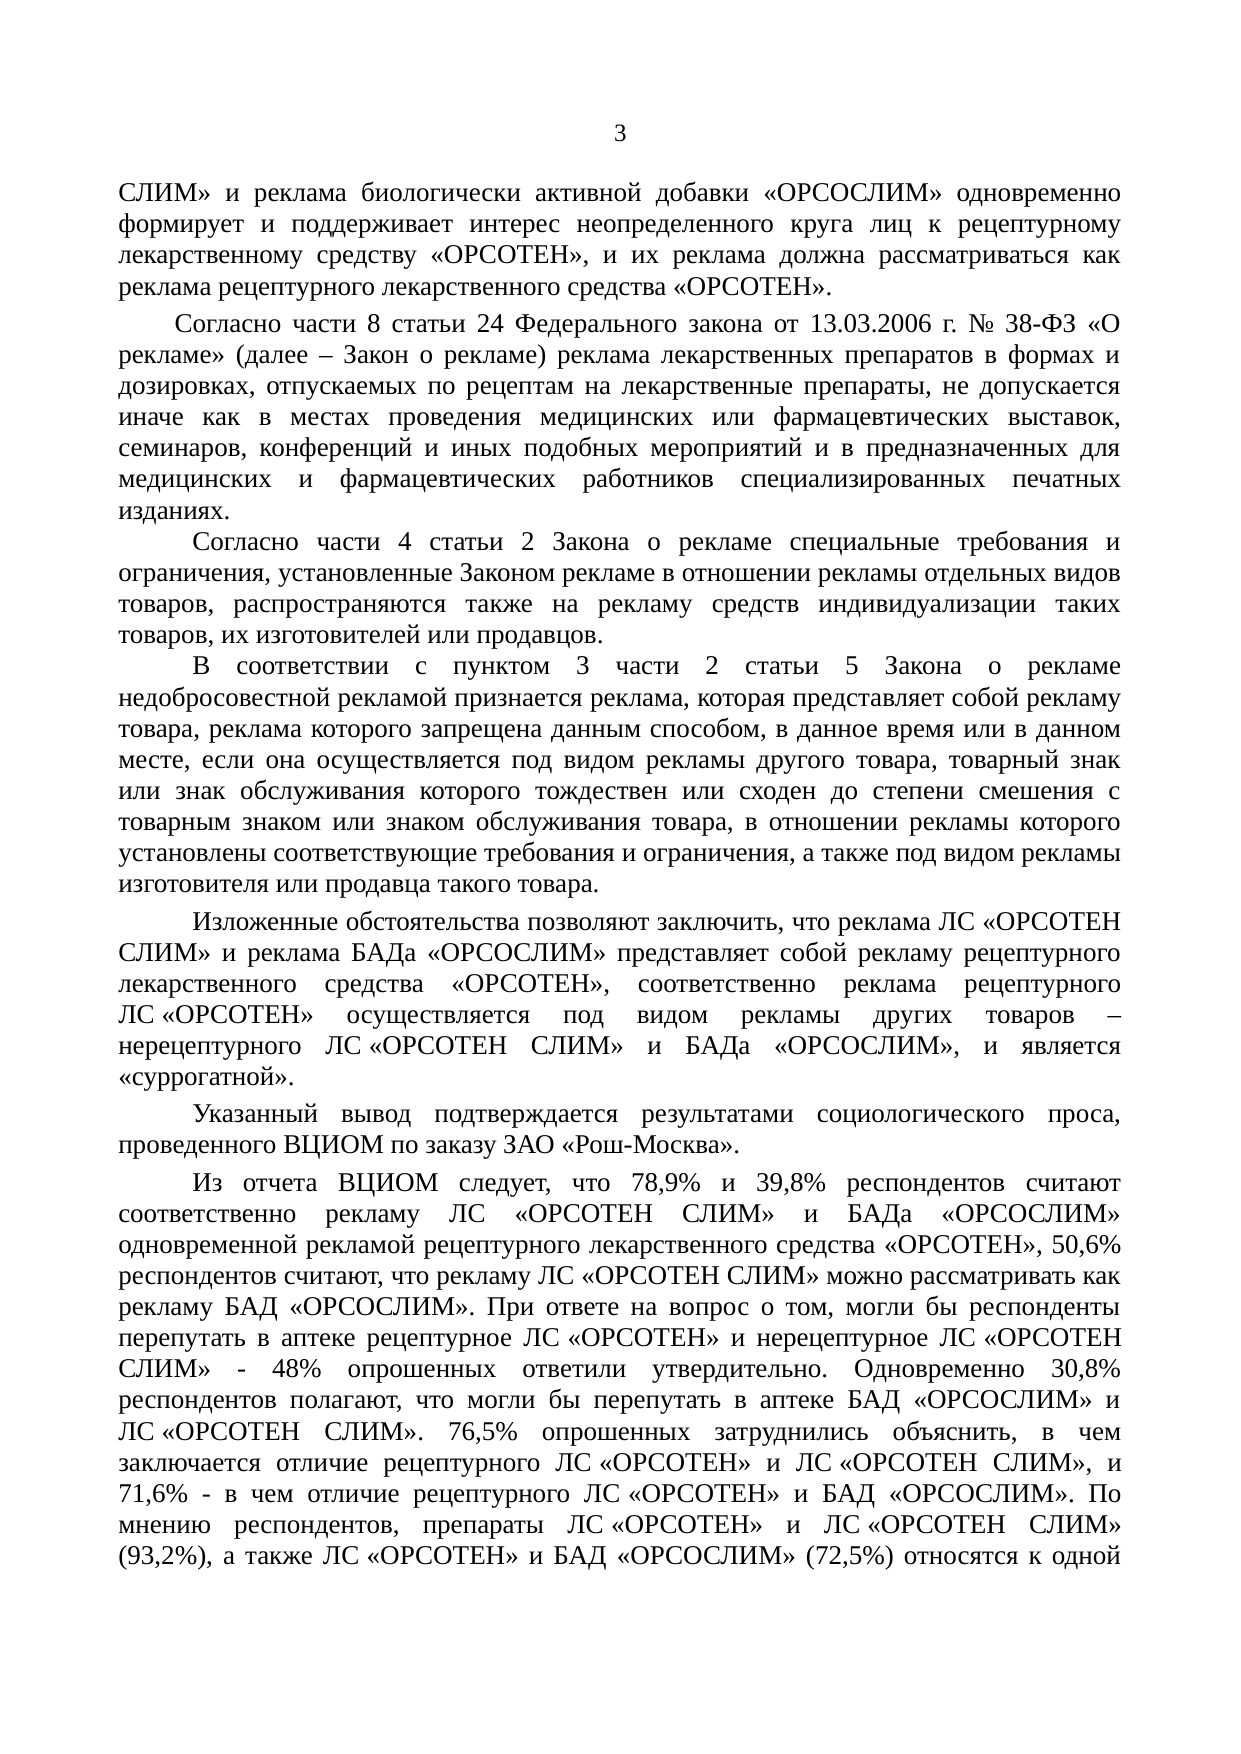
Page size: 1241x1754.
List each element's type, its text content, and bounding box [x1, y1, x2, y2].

text Согласно части 8 статьи 24 Федерального закона от 13.03.2006 г. № 38-ФЗ «О рекламе» (далее – Закон о рекламе) реклама лекарственных препаратов в формах и дозировках, отпускаемых по рецептам на лекарственные препараты, не допускается иначе как в местах проведения медицинских или фармацевтических выставок, семинаров, конференций и иных подобных мероприятий и в предназначенных для медицинских и фармацевтических работников специализированных печатных изданиях. [118, 307, 1122, 525]
text Изложенные обстоятельства позволяют заключить, что реклама ЛС «ОРСОТЕН СЛИМ» и реклама БАДа «ОРСОСЛИМ» представляет собой рекламу рецептурного лекарственного средства «ОРСОТЕН», соответственно реклама рецептурного ЛС «ОРСОТЕН» осуществляется под видом рекламы других товаров – нерецептурного ЛС «ОРСОТЕН СЛИМ» и БАДа «ОРСОСЛИМ», и является «суррогатной». [118, 904, 1122, 1091]
text Из отчета ВЦИОМ следует, что 78,9% и 39,8% респондентов считают соответственно рекламу ЛС «ОРСОТЕН СЛИМ» и БАДа «ОРСОСЛИМ» одновременной рекламой рецептурного лекарственного средства «ОРСОТЕН», 50,6% респондентов считают, что рекламу ЛС «ОРСОТЕН СЛИМ» можно рассматривать как рекламу БАД «ОРСОСЛИМ». При ответе на вопрос о том, могли бы респонденты перепутать в аптеке рецептурное ЛС «ОРСОТЕН» и нерецептурное ЛС «ОРСОТЕН СЛИМ» - 48% опрошенных ответили утвердительно. Одновременно 30,8% респондентов полагают, что могли бы перепутать в аптеке БАД «ОРСОСЛИМ» и ЛС «ОРСОТЕН СЛИМ». 76,5% опрошенных затруднились объяснить, в чем заключается отличие рецептурного ЛС «ОРСОТЕН» и ЛС «ОРСОТЕН СЛИМ», и 71,6% - в чем отличие рецептурного ЛС «ОРСОТЕН» и БАД «ОРСОСЛИМ». По мнению респондентов, препараты ЛС «ОРСОТЕН» и ЛС «ОРСОТЕН СЛИМ» (93,2%), а также ЛС «ОРСОТЕН» и БАД «ОРСОСЛИМ» (72,5%) относятся к одной [118, 1166, 1122, 1571]
text Согласно части 4 статьи 2 Закона о рекламе специальные требования и ограничения, установленные Законом рекламе в отношении рекламы отдельных видов товаров, распространяются также на рекламу средств индивидуализации таких товаров, их изготовителей или продавцов. [118, 525, 1122, 649]
text В соответствии с пунктом 3 части 2 статьи 5 Закона о рекламе недобросовестной рекламой признается реклама, которая представляет собой рекламу товара, реклама которого запрещена данным способом, в данное время или в данном месте, если она осуществляется под видом рекламы другого товара, товарный знак или знак обслуживания которого тождествен или сходен до степени смешения с товарным знаком или знаком обслуживания товара, в отношении рекламы которого установлены соответствующие требования и ограничения, а также под видом рекламы изготовителя или продавца такого товара. [118, 649, 1122, 899]
text СЛИМ» и реклама биологически активной добавки «ОРСОСЛИМ» одновременно формирует и поддерживает интерес неопределенного круга лиц к рецептурному лекарственному средству «ОРСОТЕН», и их реклама должна рассматриваться как реклама рецептурного лекарственного средства «ОРСОТЕН». [118, 176, 1122, 301]
text Указанный вывод подтверждается результатами социологического проса, проведенного ВЦИОМ по заказу ЗАО «Рош-Москва». [118, 1097, 1122, 1160]
